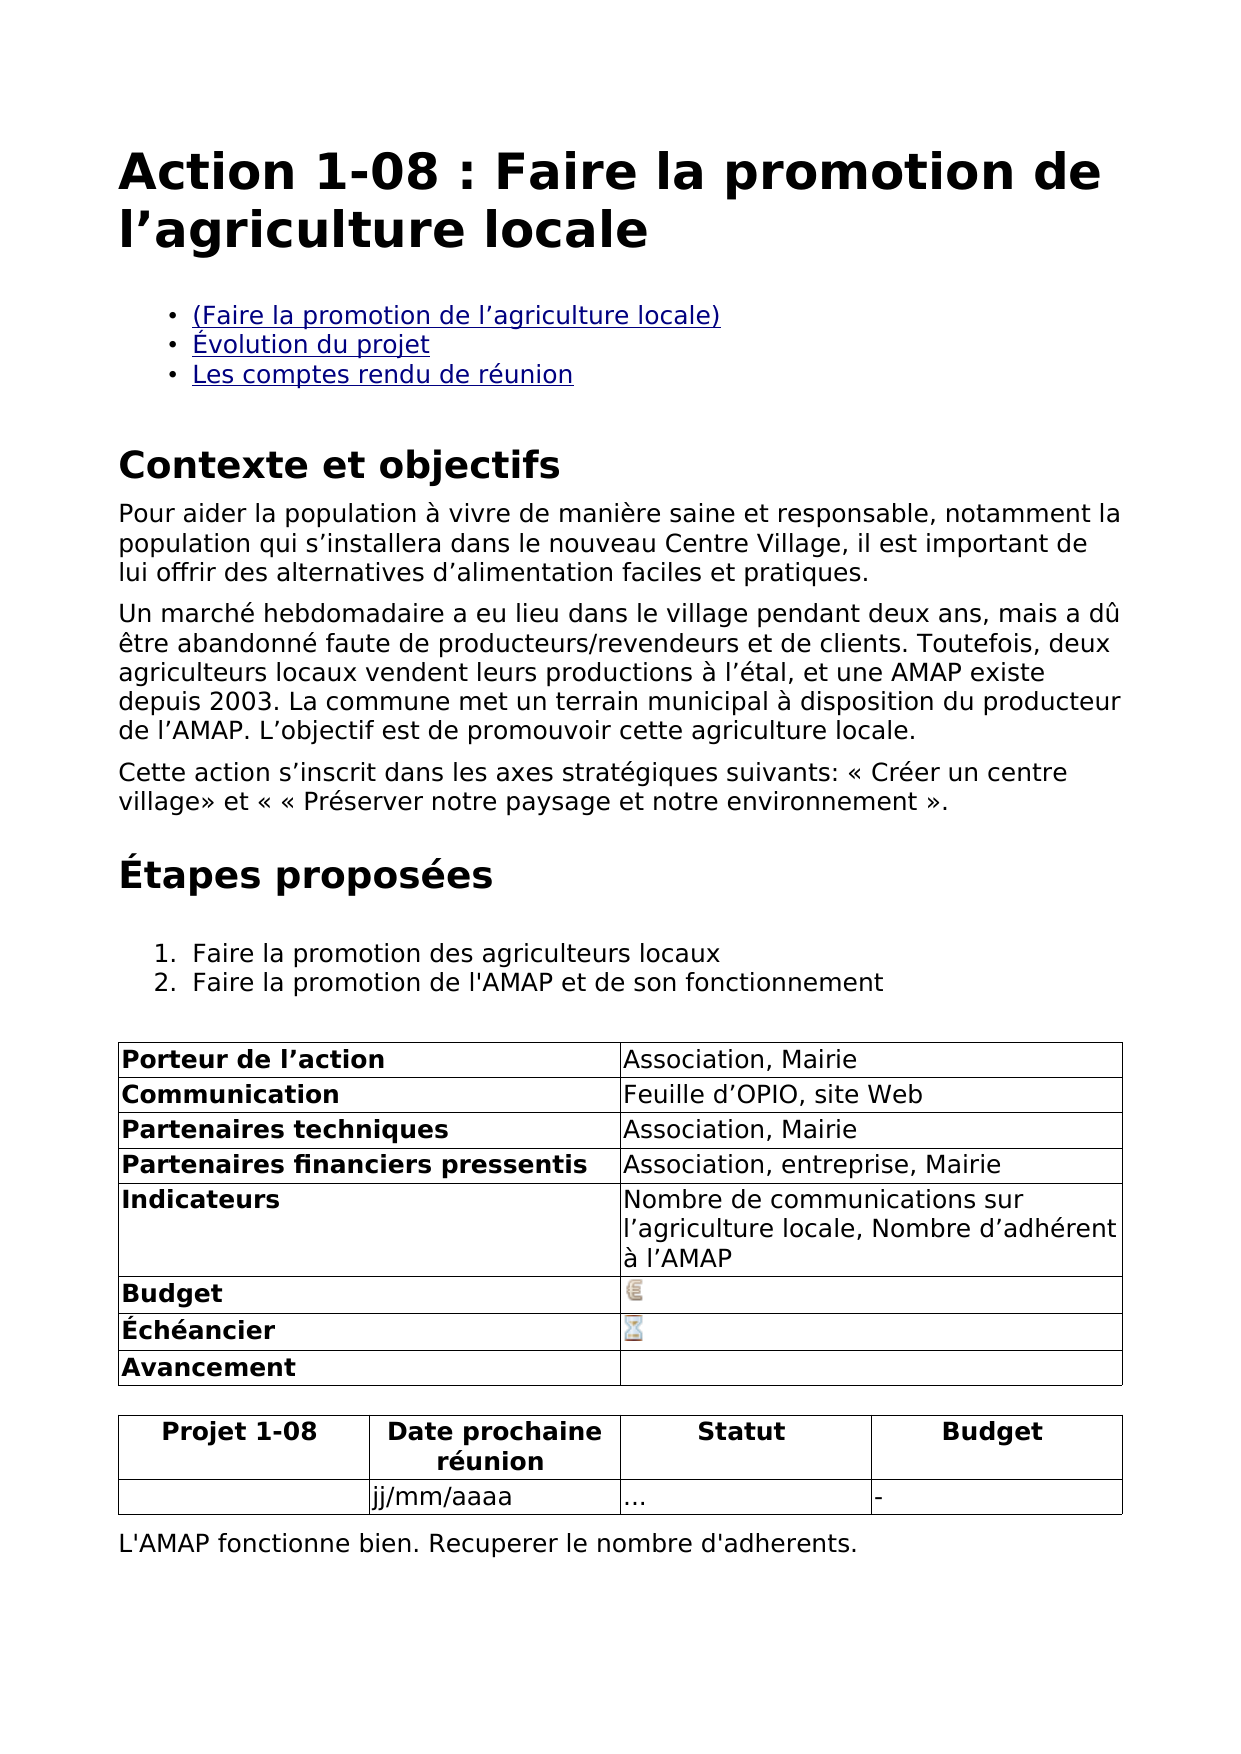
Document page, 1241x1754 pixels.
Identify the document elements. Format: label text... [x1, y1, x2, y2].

text Pour aider la population à vivre de manière saine et responsable, notamment la population qui s’installera dans le nouveau Centre Village, il est important de lui offrir des alternatives d’alimentation faciles et pratiques. [118, 500, 1122, 587]
text L'AMAP fonctionne bien. Recuperer le nombre d'adherents. [118, 1529, 1122, 1558]
table_cell Partenaires techniques [119, 1113, 620, 1147]
list Faire la promotion de l'AMAP et de son fonctionnement [177, 969, 1122, 998]
picture [622, 1278, 723, 1304]
table_header Date prochaine réunion [370, 1416, 620, 1479]
table_header Statut [621, 1416, 871, 1479]
table_cell [621, 1277, 1122, 1313]
table_cell Communication [119, 1078, 620, 1112]
table_cell Association, entreprise, Mairie [621, 1149, 1122, 1182]
table_cell ... [621, 1480, 871, 1514]
table_header Budget [872, 1416, 1122, 1479]
table_cell - [872, 1480, 1122, 1514]
table_cell Partenaires financiers pressentis [119, 1149, 620, 1182]
table_cell Budget [119, 1277, 620, 1313]
list Faire la promotion des agriculteurs locaux [177, 939, 1122, 969]
subtitle Action 1-08 : Faire la promotion de l’agriculture locale [118, 143, 1122, 259]
table_header Projet 1-08 [119, 1416, 369, 1479]
subtitle Étapes proposées [118, 854, 1122, 897]
picture [622, 1315, 723, 1341]
table_cell [621, 1314, 1122, 1350]
list Évolution du projet [177, 331, 1122, 360]
table_cell [621, 1351, 1122, 1385]
table_cell Association, Mairie [621, 1113, 1122, 1147]
table_cell Échéancier [119, 1314, 620, 1350]
list (Faire la promotion de l’agriculture locale) [177, 302, 1122, 331]
table_cell [119, 1480, 369, 1514]
table_header Association, Mairie [621, 1043, 1122, 1077]
subtitle Contexte et objectifs [118, 443, 1122, 487]
table_cell Feuille d’OPIO, site Web [621, 1078, 1122, 1112]
table_cell Avancement [119, 1351, 620, 1385]
table_cell Indicateurs [119, 1184, 620, 1276]
list Les comptes rendu de réunion [177, 360, 1122, 389]
table_cell jj/mm/aaaa [370, 1480, 620, 1514]
text Un marché hebdomadaire a eu lieu dans le village pendant deux ans, mais a dû être abandonné faute de producteurs/revendeurs et de clients. Toutefois, deux agriculteurs locaux vendent leurs productions à l’étal, et une AMAP existe depuis 2003. La commune met un terrain municipal à disposition du producteur de l’AMAP. L’objectif est de promouvoir cette agriculture locale. [118, 600, 1122, 746]
table_header Porteur de l’action [119, 1043, 620, 1077]
text Cette action s’inscrit dans les axes stratégiques suivants: « Créer un centre village» et « « Préserver notre paysage et notre environnement ». [118, 758, 1122, 816]
table_cell Nombre de communications sur l’agriculture locale, Nombre d’adhérent à l’AMAP [621, 1184, 1122, 1276]
